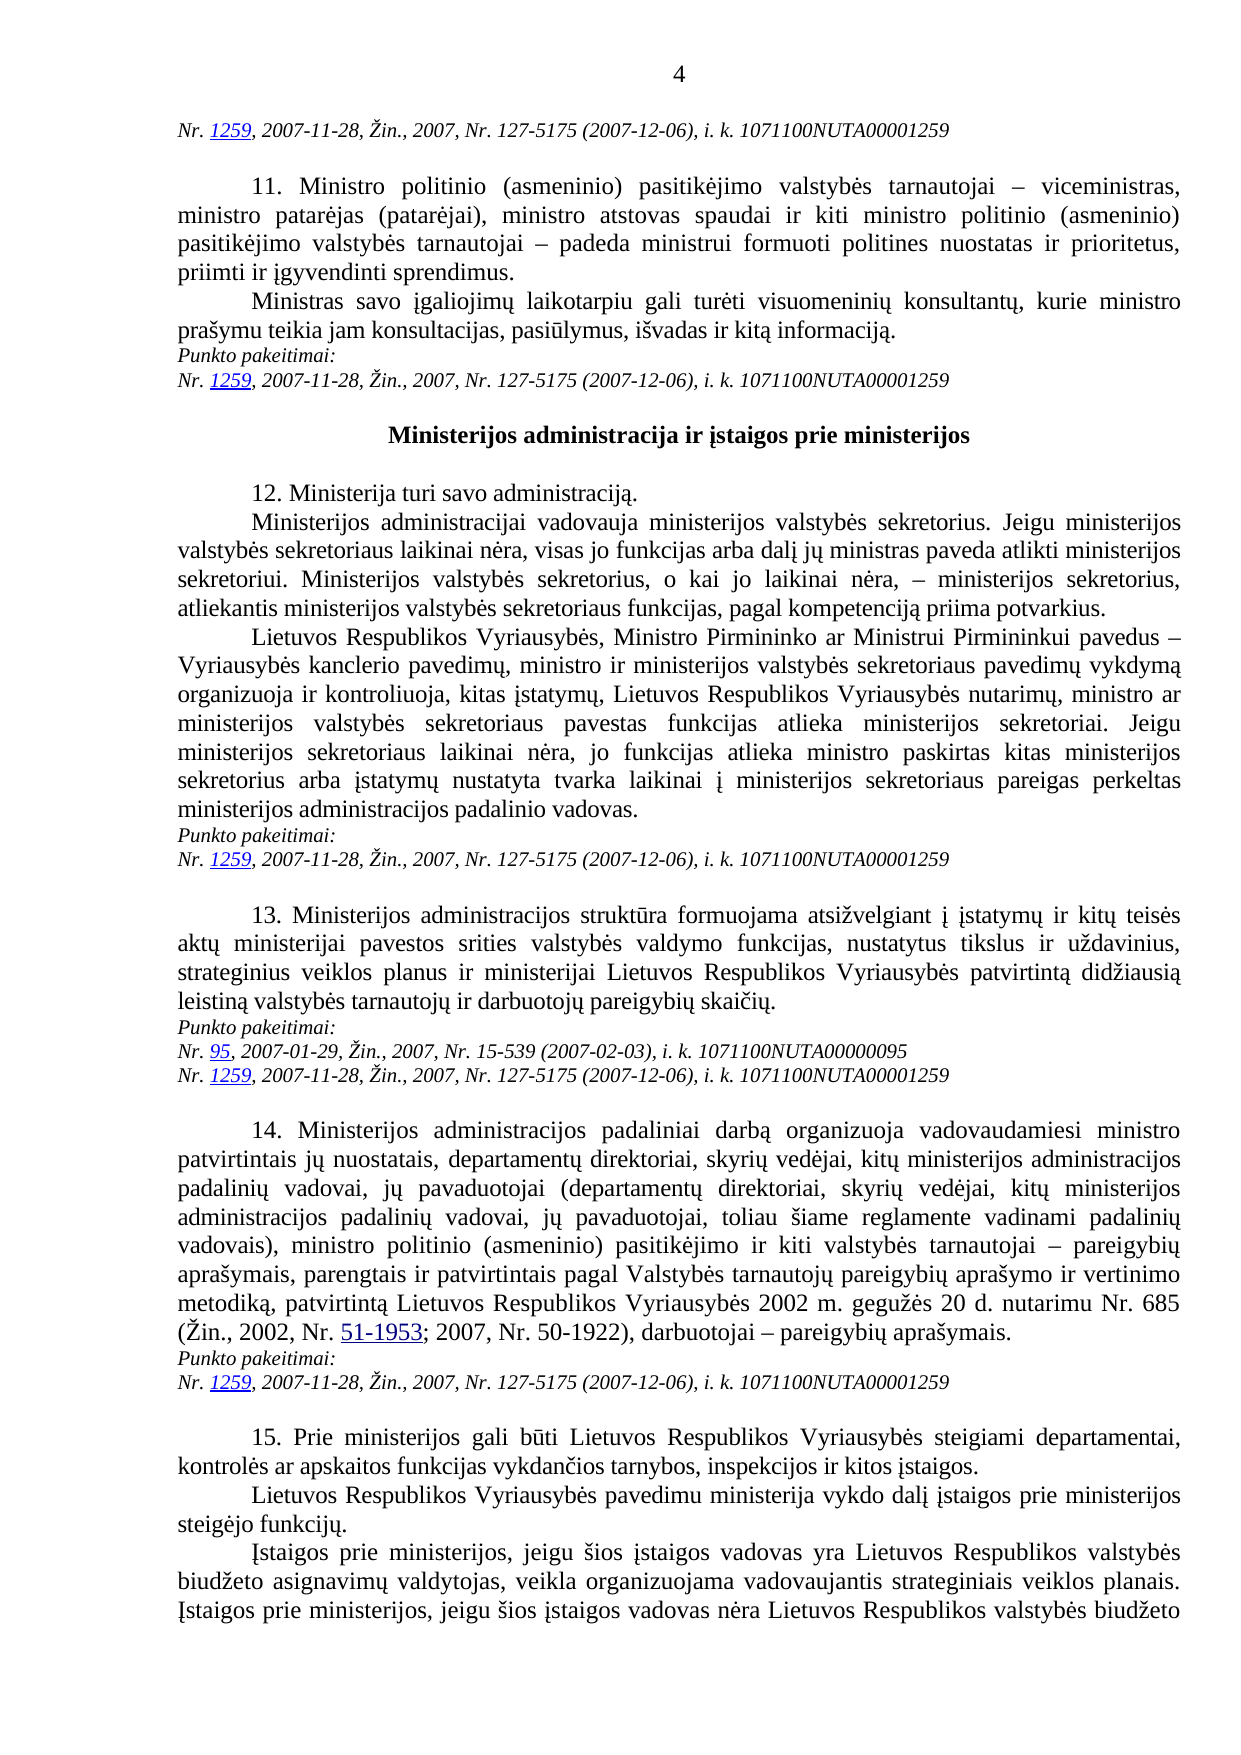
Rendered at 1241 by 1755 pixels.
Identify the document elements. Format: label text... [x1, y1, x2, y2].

text Nr. 1259, 2007-11-28, Žin., 2007, Nr. 127-5175 (2007-12-06), i. k. 1071100NUTA00001259 [177, 847, 1181, 871]
text Ministerijos administracijai vadovauja ministerijos valstybės sekretorius. Jeigu ministerijos valstybės sekretoriaus laikinai nėra, visas jo funkcijas arba dalį jų ministras paveda atlikti ministerijos sekretoriui. Ministerijos valstybės sekretorius, o kai jo laikinai nėra, – ministerijos sekretorius, atliekantis ministerijos valstybės sekretoriaus funkcijas, pagal kompetenciją priima potvarkius. [177, 507, 1181, 622]
text Ministras savo įgaliojimų laikotarpiu gali turėti visuomeninių konsultantų, kurie ministro prašymu teikia jam konsultacijas, pasiūlymus, išvadas ir kitą informaciją. [177, 286, 1181, 343]
text Nr. 95, 2007-01-29, Žin., 2007, Nr. 15-539 (2007-02-03), i. k. 1071100NUTA00000095 [177, 1039, 1181, 1063]
text Punkto pakeitimai: [177, 1346, 1181, 1370]
text 14. Ministerijos administracijos padaliniai darbą organizuoja vadovaudamiesi ministro patvirtintais jų nuostatais, departamentų direktoriai, skyrių vedėjai, kitų ministerijos administracijos padalinių vadovai, jų pavaduotojai (departamentų direktoriai, skyrių vedėjai, kitų ministerijos administracijos padalinių vadovai, jų pavaduotojai, toliau šiame reglamente vadinami padalinių vadovais), ministro politinio (asmeninio) pasitikėjimo ir kiti valstybės tarnautojai – pareigybių aprašymais, parengtais ir patvirtintais pagal Valstybės tarnautojų pareigybių aprašymo ir vertinimo metodiką, patvirtintą Lietuvos Respublikos Vyriausybės 2002 m. gegužės 20 d. nutarimu Nr. 685 (Žin., 2002, Nr. 51-1953; 2007, Nr. 50-1922), darbuotojai – pareigybių aprašymais. [177, 1116, 1181, 1346]
text Nr. 1259, 2007-11-28, Žin., 2007, Nr. 127-5175 (2007-12-06), i. k. 1071100NUTA00001259 [177, 367, 1181, 392]
text Nr. 1259, 2007-11-28, Žin., 2007, Nr. 127-5175 (2007-12-06), i. k. 1071100NUTA00001259 [177, 1063, 1181, 1087]
text Įstaigos prie ministerijos, jeigu šios įstaigos vadovas yra Lietuvos Respublikos valstybės biudžeto asignavimų valdytojas, veikla organizuojama vadovaujantis strateginiais veiklos planais. Įstaigos prie ministerijos, jeigu šios įstaigos vadovas nėra Lietuvos Respublikos valstybės biudžeto [177, 1537, 1181, 1624]
text Nr. 1259, 2007-11-28, Žin., 2007, Nr. 127-5175 (2007-12-06), i. k. 1071100NUTA00001259 [177, 1370, 1181, 1394]
text Lietuvos Respublikos Vyriausybės, Ministro Pirmininko ar Ministrui Pirmininkui pavedus – Vyriausybės kanclerio pavedimų, ministro ir ministerijos valstybės sekretoriaus pavedimų vykdymą organizuoja ir kontroliuoja, kitas įstatymų, Lietuvos Respublikos Vyriausybės nutarimų, ministro ar ministerijos valstybės sekretoriaus pavestas funkcijas atlieka ministerijos sekretoriai. Jeigu ministerijos sekretoriaus laikinai nėra, jo funkcijas atlieka ministro paskirtas kitas ministerijos sekretorius arba įstatymų nustatyta tvarka laikinai į ministerijos sekretoriaus pareigas perkeltas ministerijos administracijos padalinio vadovas. [177, 622, 1181, 823]
text Lietuvos Respublikos Vyriausybės pavedimu ministerija vykdo dalį įstaigos prie ministerijos steigėjo funkcijų. [177, 1480, 1181, 1537]
text 12. Ministerija turi savo administraciją. [177, 478, 1181, 507]
text Ministerijos administracija ir įstaigos prie ministerijos [177, 420, 1181, 449]
text Nr. 1259, 2007-11-28, Žin., 2007, Nr. 127-5175 (2007-12-06), i. k. 1071100NUTA00001259 [177, 118, 1181, 142]
text 15. Prie ministerijos gali būti Lietuvos Respublikos Vyriausybės steigiami departamentai, kontrolės ar apskaitos funkcijas vykdančios tarnybos, inspekcijos ir kitos įstaigos. [177, 1422, 1181, 1480]
text 13. Ministerijos administracijos struktūra formuojama atsižvelgiant į įstatymų ir kitų teisės aktų ministerijai pavestos srities valstybės valdymo funkcijas, nustatytus tikslus ir uždavinius, strateginius veiklos planus ir ministerijai Lietuvos Respublikos Vyriausybės patvirtintą didžiausią leistiną valstybės tarnautojų ir darbuotojų pareigybių skaičių. [177, 900, 1181, 1015]
text 11. Ministro politinio (asmeninio) pasitikėjimo valstybės tarnautojai – viceministras, ministro patarėjas (patarėjai), ministro atstovas spaudai ir kiti ministro politinio (asmeninio) pasitikėjimo valstybės tarnautojai – padeda ministrui formuoti politines nuostatas ir prioritetus, priimti ir įgyvendinti sprendimus. [177, 171, 1181, 286]
text Punkto pakeitimai: [177, 1015, 1181, 1039]
text Punkto pakeitimai: [177, 343, 1181, 367]
text Punkto pakeitimai: [177, 823, 1181, 847]
